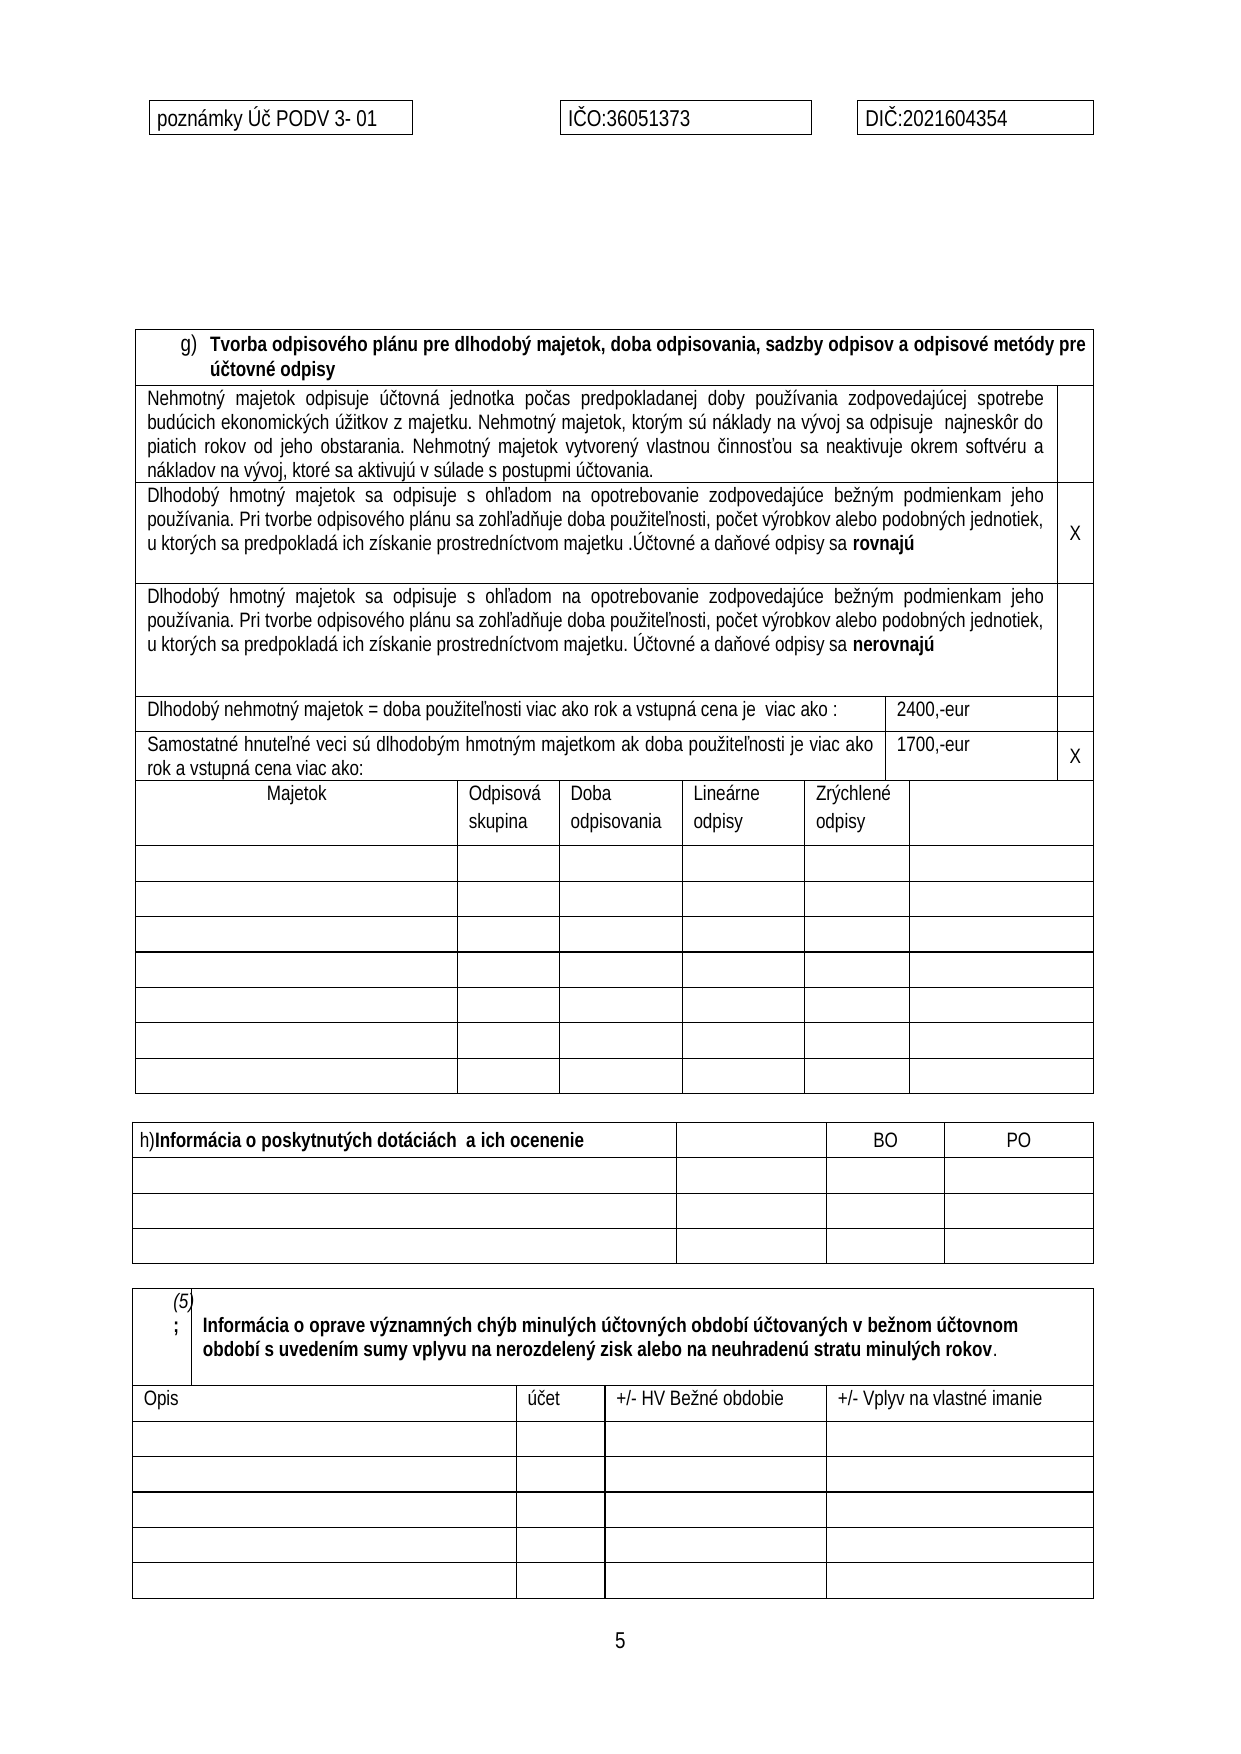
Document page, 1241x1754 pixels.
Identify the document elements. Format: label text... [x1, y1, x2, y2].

table_cell [133, 1194, 676, 1228]
table_cell [1058, 584, 1093, 696]
table_header h)Informácia o poskytnutých dotáciách a ich ocenenie [133, 1123, 676, 1157]
table_header ; [133, 1289, 191, 1385]
table_cell [1058, 697, 1093, 731]
table_cell [827, 1528, 1093, 1562]
table_cell [805, 988, 909, 1022]
table_cell [910, 1059, 1093, 1093]
table_cell Lineárne odpisy [683, 781, 804, 845]
table_cell Dlhodobý hmotný majetok sa odpisuje s ohľadom na opotrebovanie zodpovedajúce bežným podmienkam jeho používania. Pri tvorbe odpisového plánu sa zohľadňuje doba použiteľnosti, počet výrobkov alebo podobných jednotiek, u ktorých sa predpokladá ich získanie prostredníctvom majetku .Účtovné a daňové odpisy sa rovnajú [136, 483, 1057, 582]
table_cell [136, 953, 457, 987]
table_cell [1058, 386, 1093, 482]
table_cell [136, 1023, 457, 1058]
table_header Informácia o oprave významných chýb minulých účtovných období účtovaných v bežnom účtovnom období s uvedením sumy vplyvu na nerozdelený zisk alebo na neuhradenú stratu minulých rokov. [192, 1289, 1093, 1385]
table_cell [458, 882, 559, 916]
table_header PO [945, 1123, 1093, 1157]
table_cell [827, 1158, 944, 1192]
table_header [677, 1123, 826, 1157]
table_cell 2400,-eur [886, 697, 1057, 731]
table_cell Dlhodobý hmotný majetok sa odpisuje s ohľadom na opotrebovanie zodpovedajúce bežným podmienkam jeho používania. Pri tvorbe odpisového plánu sa zohľadňuje doba použiteľnosti, počet výrobkov alebo podobných jednotiek, u ktorých sa predpokladá ich získanie prostredníctvom majetku. Účtovné a daňové odpisy sa nerovnajú [136, 584, 1057, 696]
table_cell [560, 882, 682, 916]
table_cell [827, 1422, 1093, 1456]
table_cell [606, 1422, 826, 1456]
table_cell [136, 846, 457, 881]
table_cell [910, 917, 1093, 951]
table_cell [458, 1023, 559, 1058]
table_cell [560, 1059, 682, 1093]
table_header BO [827, 1123, 944, 1157]
table_cell [560, 917, 682, 951]
table_cell [133, 1493, 516, 1527]
table_cell Doba odpisovania [560, 781, 682, 845]
table_cell [517, 1457, 604, 1491]
table_cell [677, 1229, 826, 1263]
table_cell [683, 988, 804, 1022]
table_cell [827, 1229, 944, 1263]
table_cell [458, 846, 559, 881]
table_cell [517, 1422, 604, 1456]
table_cell [805, 882, 909, 916]
table_cell [136, 882, 457, 916]
table_cell [805, 917, 909, 951]
table_cell [606, 1457, 826, 1491]
table_cell [606, 1528, 826, 1562]
table_cell [560, 846, 682, 881]
table_cell [827, 1194, 944, 1228]
table_cell [517, 1563, 604, 1598]
table_cell [136, 1059, 457, 1093]
table_cell Samostatné hnuteľné veci sú dlhodobým hmotným majetkom ak doba použiteľnosti je viac ako rok a vstupná cena viac ako: [136, 732, 885, 780]
table_cell [683, 953, 804, 987]
table_cell [136, 988, 457, 1022]
table_cell [458, 1059, 559, 1093]
table_cell [683, 917, 804, 951]
table_cell 1700,-eur [886, 732, 1057, 780]
table_cell účet [517, 1386, 604, 1421]
table_cell Zrýchlené odpisy [805, 781, 909, 845]
table_cell [827, 1457, 1093, 1491]
table_cell [677, 1158, 826, 1192]
table_cell [133, 1158, 676, 1192]
table_cell [910, 1023, 1093, 1058]
table_cell [517, 1528, 604, 1562]
table_cell [517, 1493, 604, 1527]
table_cell [910, 953, 1093, 987]
table_cell [805, 1023, 909, 1058]
table_cell [683, 1023, 804, 1058]
table_cell [683, 1059, 804, 1093]
table_cell [560, 1023, 682, 1058]
table_cell [133, 1563, 516, 1598]
table_cell [945, 1158, 1093, 1192]
table_cell [458, 988, 559, 1022]
table_cell [805, 953, 909, 987]
table_cell Odpisová skupina [458, 781, 559, 845]
table_cell [133, 1229, 676, 1263]
table_cell [945, 1194, 1093, 1228]
table_cell [136, 917, 457, 951]
table_cell [560, 953, 682, 987]
table_cell +/- HV Bežné obdobie [606, 1386, 826, 1421]
table_cell [827, 1493, 1093, 1527]
table_cell [458, 953, 559, 987]
table_cell [910, 988, 1093, 1022]
table_cell [805, 1059, 909, 1093]
table_cell [910, 781, 1093, 845]
table_cell [677, 1194, 826, 1228]
table_header Tvorba odpisového plánu pre dlhodobý majetok, doba odpisovania, sadzby odpisov a odpisové metódy pre účtovné odpisy [136, 330, 1093, 385]
table_cell [133, 1457, 516, 1491]
table_cell Nehmotný majetok odpisuje účtovná jednotka počas predpokladanej doby používania zodpovedajúcej spotrebe budúcich ekonomických úžitkov z majetku. Nehmotný majetok, ktorým sú náklady na vývoj sa odpisuje najneskôr do piatich rokov od jeho obstarania. Nehmotný majetok vytvorený vlastnou činnosťou sa neaktivuje okrem softvéru a nákladov na vývoj, ktoré sa aktivujú v súlade s postupmi účtovania. [136, 386, 1057, 482]
table_cell X [1058, 732, 1093, 780]
table_cell [133, 1528, 516, 1562]
table_cell Dlhodobý nehmotný majetok = doba použiteľnosti viac ako rok a vstupná cena je viac ako : [136, 697, 885, 731]
table_cell Opis [133, 1386, 516, 1421]
table_cell [683, 846, 804, 881]
table_cell [827, 1563, 1093, 1598]
table_cell [606, 1493, 826, 1527]
table_cell [133, 1422, 516, 1456]
table_cell [910, 882, 1093, 916]
table_cell +/- Vplyv na vlastné imanie [827, 1386, 1093, 1421]
table_cell [945, 1229, 1093, 1263]
table_cell [910, 846, 1093, 881]
table_cell [560, 988, 682, 1022]
table_cell X [1058, 483, 1093, 582]
table_cell [458, 917, 559, 951]
table_cell Majetok [136, 781, 457, 845]
table_cell [683, 882, 804, 916]
table_cell [805, 846, 909, 881]
table_cell [606, 1563, 826, 1598]
